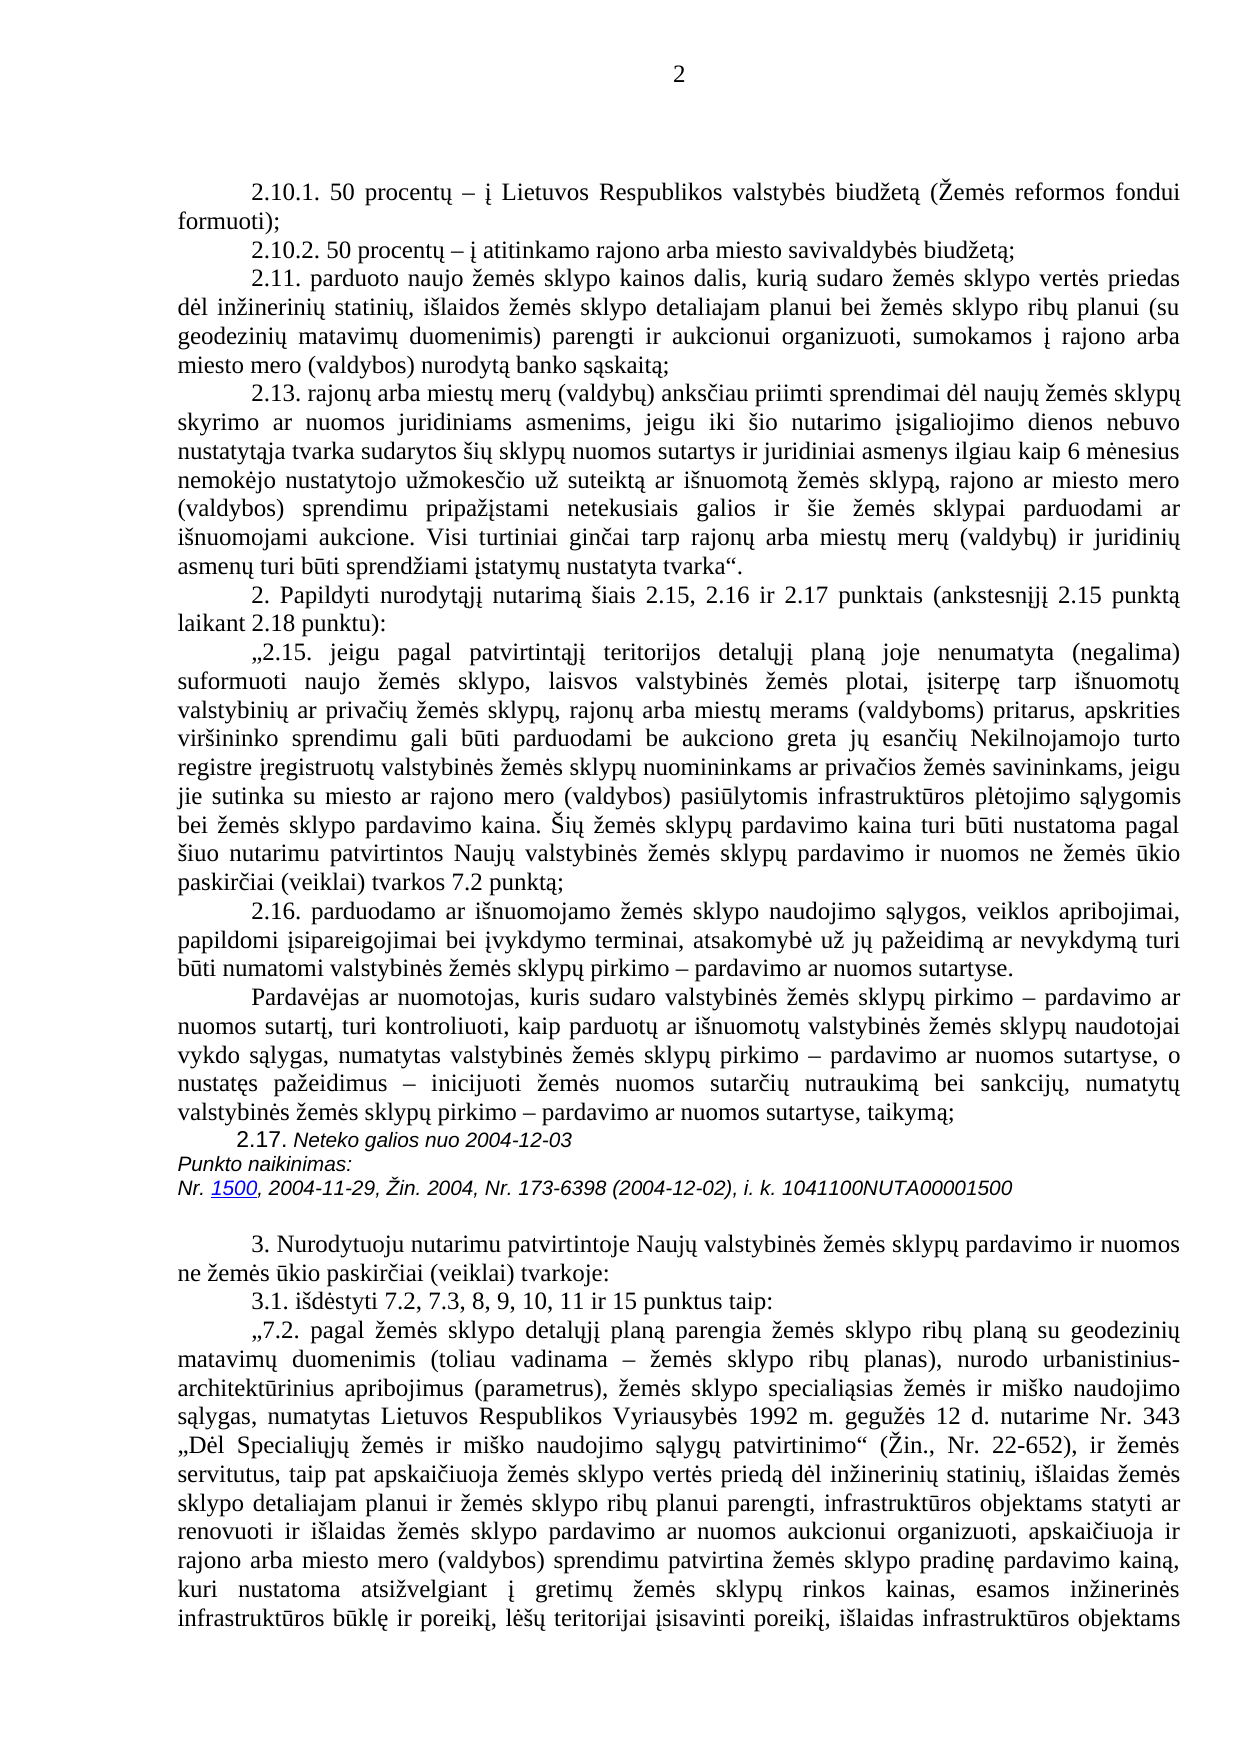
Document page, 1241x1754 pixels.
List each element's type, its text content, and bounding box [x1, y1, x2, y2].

text Nr. 1500, 2004-11-29, Žin. 2004, Nr. 173-6398 (2004-12-02), i. k. 1041100NUTA00001500 [177, 1176, 1181, 1200]
text „2.15. jeigu pagal patvirtintąjį teritorijos detalųjį planą joje nenumatyta (negalima) suformuoti naujo žemės sklypo, laisvos valstybinės žemės plotai, įsiterpę tarp išnuomotų valstybinių ar privačių žemės sklypų, rajonų arba miestų merams (valdyboms) pritarus, apskrities viršininko sprendimu gali būti parduodami be aukciono greta jų esančių Nekilnojamojo turto registre įregistruotų valstybinės žemės sklypų nuomininkams ar privačios žemės savininkams, jeigu jie sutinka su miesto ar rajono mero (valdybos) pasiūlytomis infrastruktūros plėtojimo sąlygomis bei žemės sklypo pardavimo kaina. Šių žemės sklypų pardavimo kaina turi būti nustatoma pagal šiuo nutarimu patvirtintos Naujų valstybinės žemės sklypų pardavimo ir nuomos ne žemės ūkio paskirčiai (veiklai) tvarkos 7.2 punktą; [177, 637, 1181, 896]
text Pardavėjas ar nuomotojas, kuris sudaro valstybinės žemės sklypų pirkimo – pardavimo ar nuomos sutartį, turi kontroliuoti, kaip parduotų ar išnuomotų valstybinės žemės sklypų naudotojai vykdo sąlygas, numatytas valstybinės žemės sklypų pirkimo – pardavimo ar nuomos sutartyse, o nustatęs pažeidimus – inicijuoti žemės nuomos sutarčių nutraukimą bei sankcijų, numatytų valstybinės žemės sklypų pirkimo – pardavimo ar nuomos sutartyse, taikymą; [177, 982, 1181, 1126]
text 2.11. parduoto naujo žemės sklypo kainos dalis, kurią sudaro žemės sklypo vertės priedas dėl inžinerinių statinių, išlaidos žemės sklypo detaliajam planui bei žemės sklypo ribų planui (su geodezinių matavimų duomenimis) parengti ir aukcionui organizuoti, sumokamos į rajono arba miesto mero (valdybos) nurodytą banko sąskaitą; [177, 263, 1181, 378]
text „7.2. pagal žemės sklypo detalųjį planą parengia žemės sklypo ribų planą su geodezinių matavimų duomenimis (toliau vadinama – žemės sklypo ribų planas), nurodo urbanistinius-architektūrinius apribojimus (parametrus), žemės sklypo specialiąsias žemės ir miško naudojimo sąlygas, numatytas Lietuvos Respublikos Vyriausybės 1992 m. gegužės 12 d. nutarime Nr. 343 „Dėl Specialiųjų žemės ir miško naudojimo sąlygų patvirtinimo“ (Žin., Nr. 22-652), ir žemės servitutus, taip pat apskaičiuoja žemės sklypo vertės priedą dėl inžinerinių statinių, išlaidas žemės sklypo detaliajam planui ir žemės sklypo ribų planui parengti, infrastruktūros objektams statyti ar renovuoti ir išlaidas žemės sklypo pardavimo ar nuomos aukcionui organizuoti, apskaičiuoja ir rajono arba miesto mero (valdybos) sprendimu patvirtina žemės sklypo pradinę pardavimo kainą, kuri nustatoma atsižvelgiant į gretimų žemės sklypų rinkos kainas, esamos inžinerinės infrastruktūros būklę ir poreikį, lėšų teritorijai įsisavinti poreikį, išlaidas infrastruktūros objektams [177, 1315, 1181, 1631]
text 2.13. rajonų arba miestų merų (valdybų) anksčiau priimti sprendimai dėl naujų žemės sklypų skyrimo ar nuomos juridiniams asmenims, jeigu iki šio nutarimo įsigaliojimo dienos nebuvo nustatytąja tvarka sudarytos šių sklypų nuomos sutartys ir juridiniai asmenys ilgiau kaip 6 mėnesius nemokėjo nustatytojo užmokesčio už suteiktą ar išnuomotą žemės sklypą, rajono ar miesto mero (valdybos) sprendimu pripažįstami netekusiais galios ir šie žemės sklypai parduodami ar išnuomojami aukcione. Visi turtiniai ginčai tarp rajonų arba miestų merų (valdybų) ir juridinių asmenų turi būti sprendžiami įstatymų nustatyta tvarka“. [177, 378, 1181, 580]
text 2.10.1. 50 procentų – į Lietuvos Respublikos valstybės biudžetą (Žemės reformos fondui formuoti); [177, 177, 1181, 235]
text 2.10.2. 50 procentų – į atitinkamo rajono arba miesto savivaldybės biudžetą; [177, 235, 1181, 263]
text 3.1. išdėstyti 7.2, 7.3, 8, 9, 10, 11 ir 15 punktus taip: [177, 1286, 1181, 1315]
text 2.16. parduodamo ar išnuomojamo žemės sklypo naudojimo sąlygos, veiklos apribojimai, papildomi įsipareigojimai bei įvykdymo terminai, atsakomybė už jų pažeidimą ar nevykdymą turi būti numatomi valstybinės žemės sklypų pirkimo – pardavimo ar nuomos sutartyse. [177, 896, 1181, 982]
text 2.17. Neteko galios nuo 2004-12-03 [177, 1126, 1181, 1152]
text 3. Nurodytuoju nutarimu patvirtintoje Naujų valstybinės žemės sklypų pardavimo ir nuomos ne žemės ūkio paskirčiai (veiklai) tvarkoje: [177, 1229, 1181, 1286]
text 2. Papildyti nurodytąjį nutarimą šiais 2.15, 2.16 ir 2.17 punktais (ankstesnįjį 2.15 punktą laikant 2.18 punktu): [177, 580, 1181, 637]
text Punkto naikinimas: [177, 1152, 1181, 1176]
